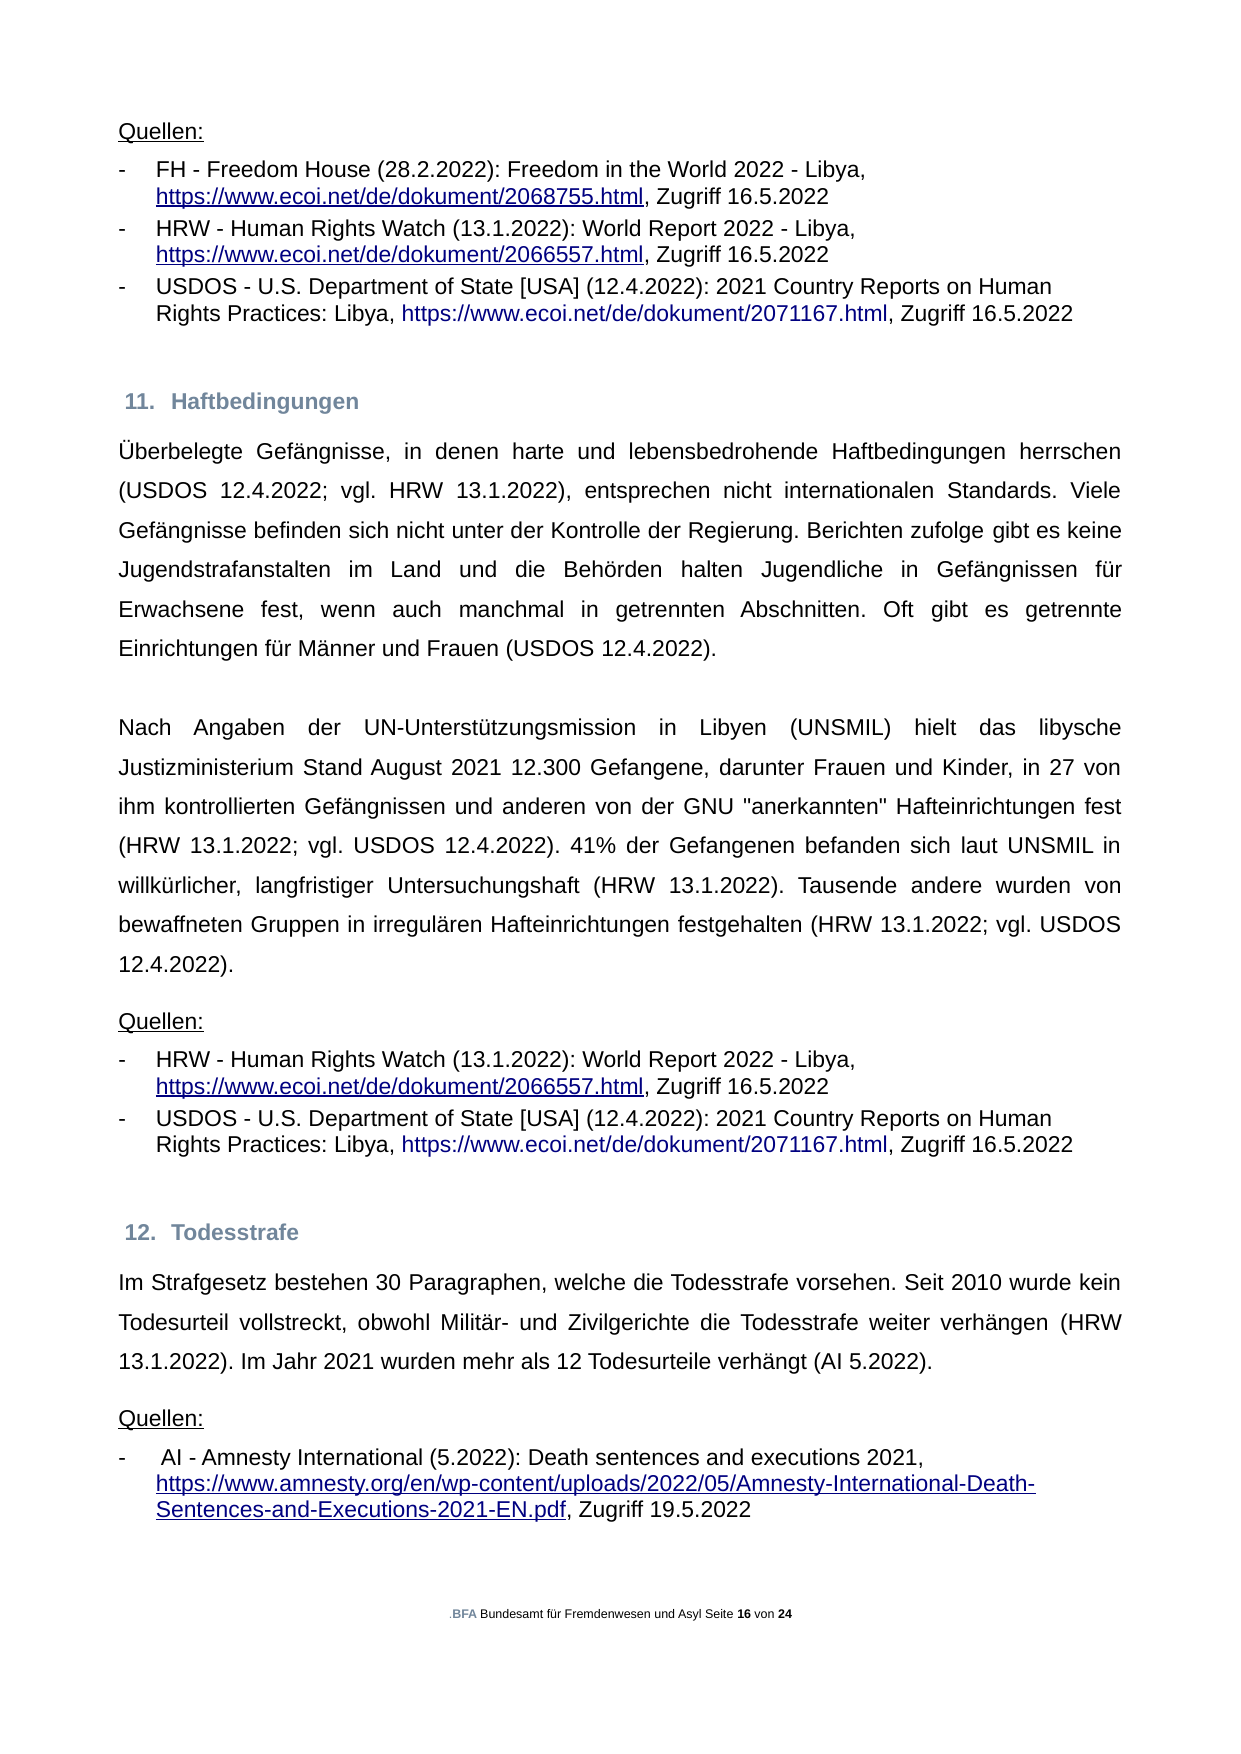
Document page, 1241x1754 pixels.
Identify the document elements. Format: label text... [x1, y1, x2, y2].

list FH - Freedom House (28.2.2022): Freedom in the World 2022 - Libya, https://www.ecoi.net/de/dokument/2068755.html, Zugriff 16.5.2022 [118, 156, 1122, 209]
text Überbelegte Gefängnisse, in denen harte und lebensbedrohende Haftbedingungen herrschen (USDOS 12.4.2022; vgl. HRW 13.1.2022), entsprechen nicht internationalen Standards. Viele Gefängnisse befinden sich nicht unter der Kontrolle der Regierung. Berichten zufolge gibt es keine Jugendstrafanstalten im Land und die Behörden halten Jugendliche in Gefängnissen für Erwachsene fest, wenn auch manchmal in getrennten Abschnitten. Oft gibt es getrennte Einrichtungen für Männer und Frauen (USDOS 12.4.2022). [118, 438, 1122, 661]
subtitle Todesstrafe [118, 1219, 1112, 1246]
list HRW - Human Rights Watch (13.1.2022): World Report 2022 - Libya, https://www.ecoi.net/de/dokument/2066557.html, Zugriff 16.5.2022 [118, 215, 1122, 267]
list AI - Amnesty International (5.2022): Death sentences and executions 2021, https://www.amnesty.org/en/wp-content/uploads/2022/05/Amnesty-International-Death-Sentences-and-Executions-2021-EN.pdf, Zugriff 19.5.2022 [118, 1443, 1122, 1522]
subtitle Haftbedingungen [118, 388, 1112, 414]
text Quellen: [118, 118, 1122, 144]
list HRW - Human Rights Watch (13.1.2022): World Report 2022 - Libya, https://www.ecoi.net/de/dokument/2066557.html, Zugriff 16.5.2022 [118, 1046, 1122, 1099]
text Quellen: [118, 1008, 1122, 1034]
list USDOS - U.S. Department of State [USA] (12.4.2022): 2021 Country Reports on Human Rights Practices: Libya, https://www.ecoi.net/de/dokument/2071167.html, Zugriff 16.5.2022 [118, 273, 1122, 326]
text Quellen: [118, 1405, 1122, 1432]
list USDOS - U.S. Department of State [USA] (12.4.2022): 2021 Country Reports on Human Rights Practices: Libya, https://www.ecoi.net/de/dokument/2071167.html, Zugriff 16.5.2022 [118, 1105, 1122, 1157]
text Im Strafgesetz bestehen 30 Paragraphen, welche die Todesstrafe vorsehen. Seit 2010 wurde kein Todesurteil vollstreckt, obwohl Militär- und Zivilgerichte die Todesstrafe weiter verhängen (HRW 13.1.2022). Im Jahr 2021 wurden mehr als 12 Todesurteile verhängt (AI 5.2022). [118, 1269, 1122, 1374]
text Nach Angaben der UN-Unterstützungsmission in Libyen (UNSMIL) hielt das libysche Justizministerium Stand August 2021 12.300 Gefangene, darunter Frauen und Kinder, in 27 von ihm kontrollierten Gefängnissen und anderen von der GNU "anerkannten" Hafteinrichtungen fest (HRW 13.1.2022; vgl. USDOS 12.4.2022). 41% der Gefangenen befanden sich laut UNSMIL in willkürlicher, langfristiger Untersuchungshaft (HRW 13.1.2022). Tausende andere wurden von bewaffneten Gruppen in irregulären Hafteinrichtungen festgehalten (HRW 13.1.2022; vgl. USDOS 12.4.2022). [118, 714, 1122, 977]
